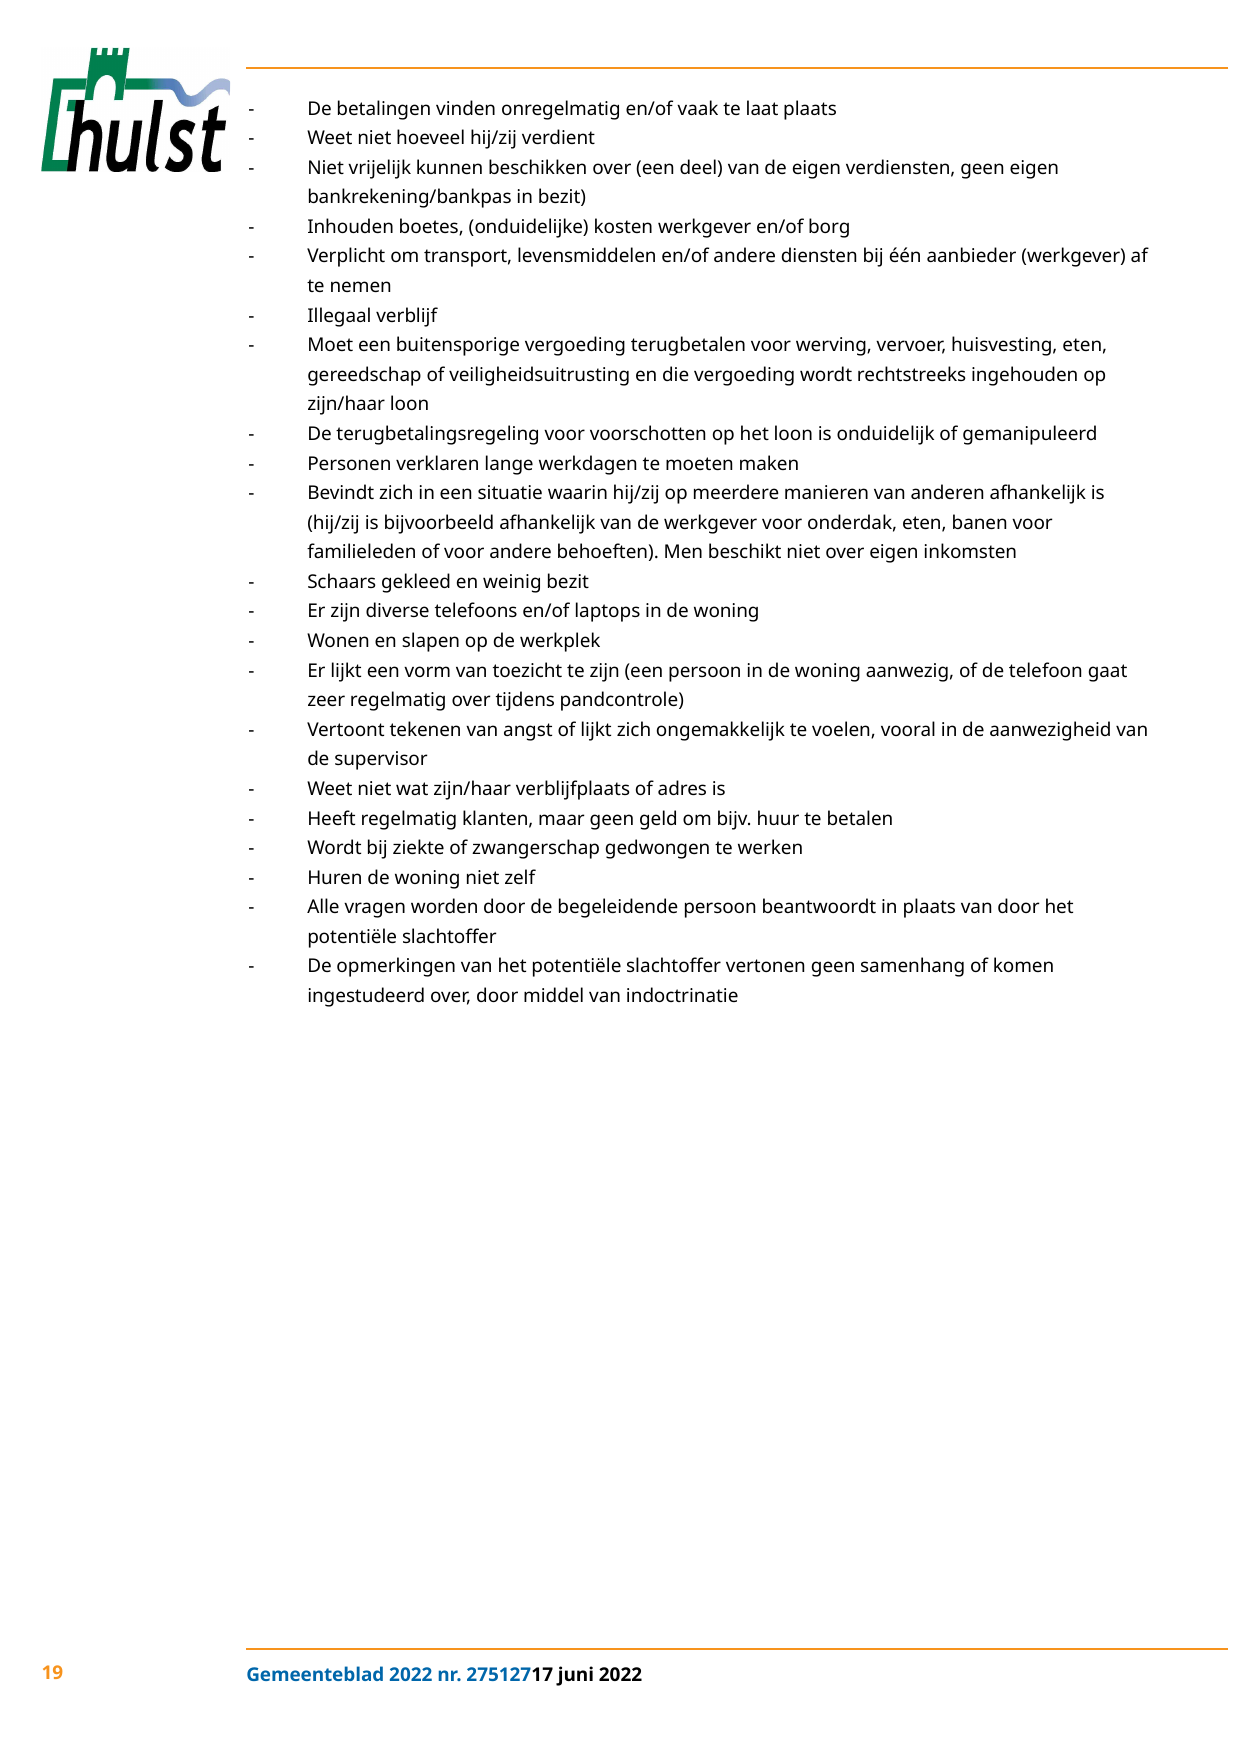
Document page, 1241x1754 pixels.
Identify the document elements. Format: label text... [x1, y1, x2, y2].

picture [41, 47, 231, 172]
table_cell De betalingen vinden onregelmatig en/of vaak te laat plaats Weet niet hoeveel hij/zij verdient Niet vrijelijk kunnen beschikken over (een deel) van de eigen verdiensten, geen eigen bankrekening/bankpas in bezit) Inhouden boetes, (onduidelijke) kosten werkgever en/of borg Verplicht om transport, levensmiddelen en/of andere diensten bij één aanbieder (werkgever) af te nemen Illegaal verblijf Moet een buitensporige vergoeding terugbetalen voor werving, vervoer, huisvesting, eten, gereedschap of veiligheidsuitrusting en die vergoeding wordt rechtstreeks ingehouden op zijn/haar loon De terugbetalingsregeling voor voorschotten op het loon is onduidelijk of gemanipuleerd Personen verklaren lange werkdagen te moeten maken Bevindt zich in een situatie waarin hij/zij op meerdere manieren van anderen afhankelijk is (hij/zij is bijvoorbeeld afhankelijk van de werkgever voor onderdak, eten, banen voor familieleden of voor andere behoeften). Men beschikt niet over eigen inkomsten Schaars gekleed en weinig bezit Er zijn diverse telefoons en/of laptops in de woning Wonen en slapen op de werkplek Er lijkt een vorm van toezicht te zijn (een persoon in de woning aanwezig, of de telefoon gaat zeer regelmatig over tijdens pandcontrole) Vertoont tekenen van angst of lijkt zich ongemakkelijk te voelen, vooral in de aanwezigheid van de supervisor Weet niet wat zijn/haar verblijfplaats of adres is Heeft regelmatig klanten, maar geen geld om bijv. huur te betalen Wordt bij ziekte of zwangerschap gedwongen te werken Huren de woning niet zelf Alle vragen worden door de begeleidende persoon beantwoordt in plaats van door het potentiële slachtoffer De opmerkingen van het potentiële slachtoffer vertonen geen samenhang of komen ingestudeerd over, door middel van indoctrinatie [248, 95, 1152, 1008]
